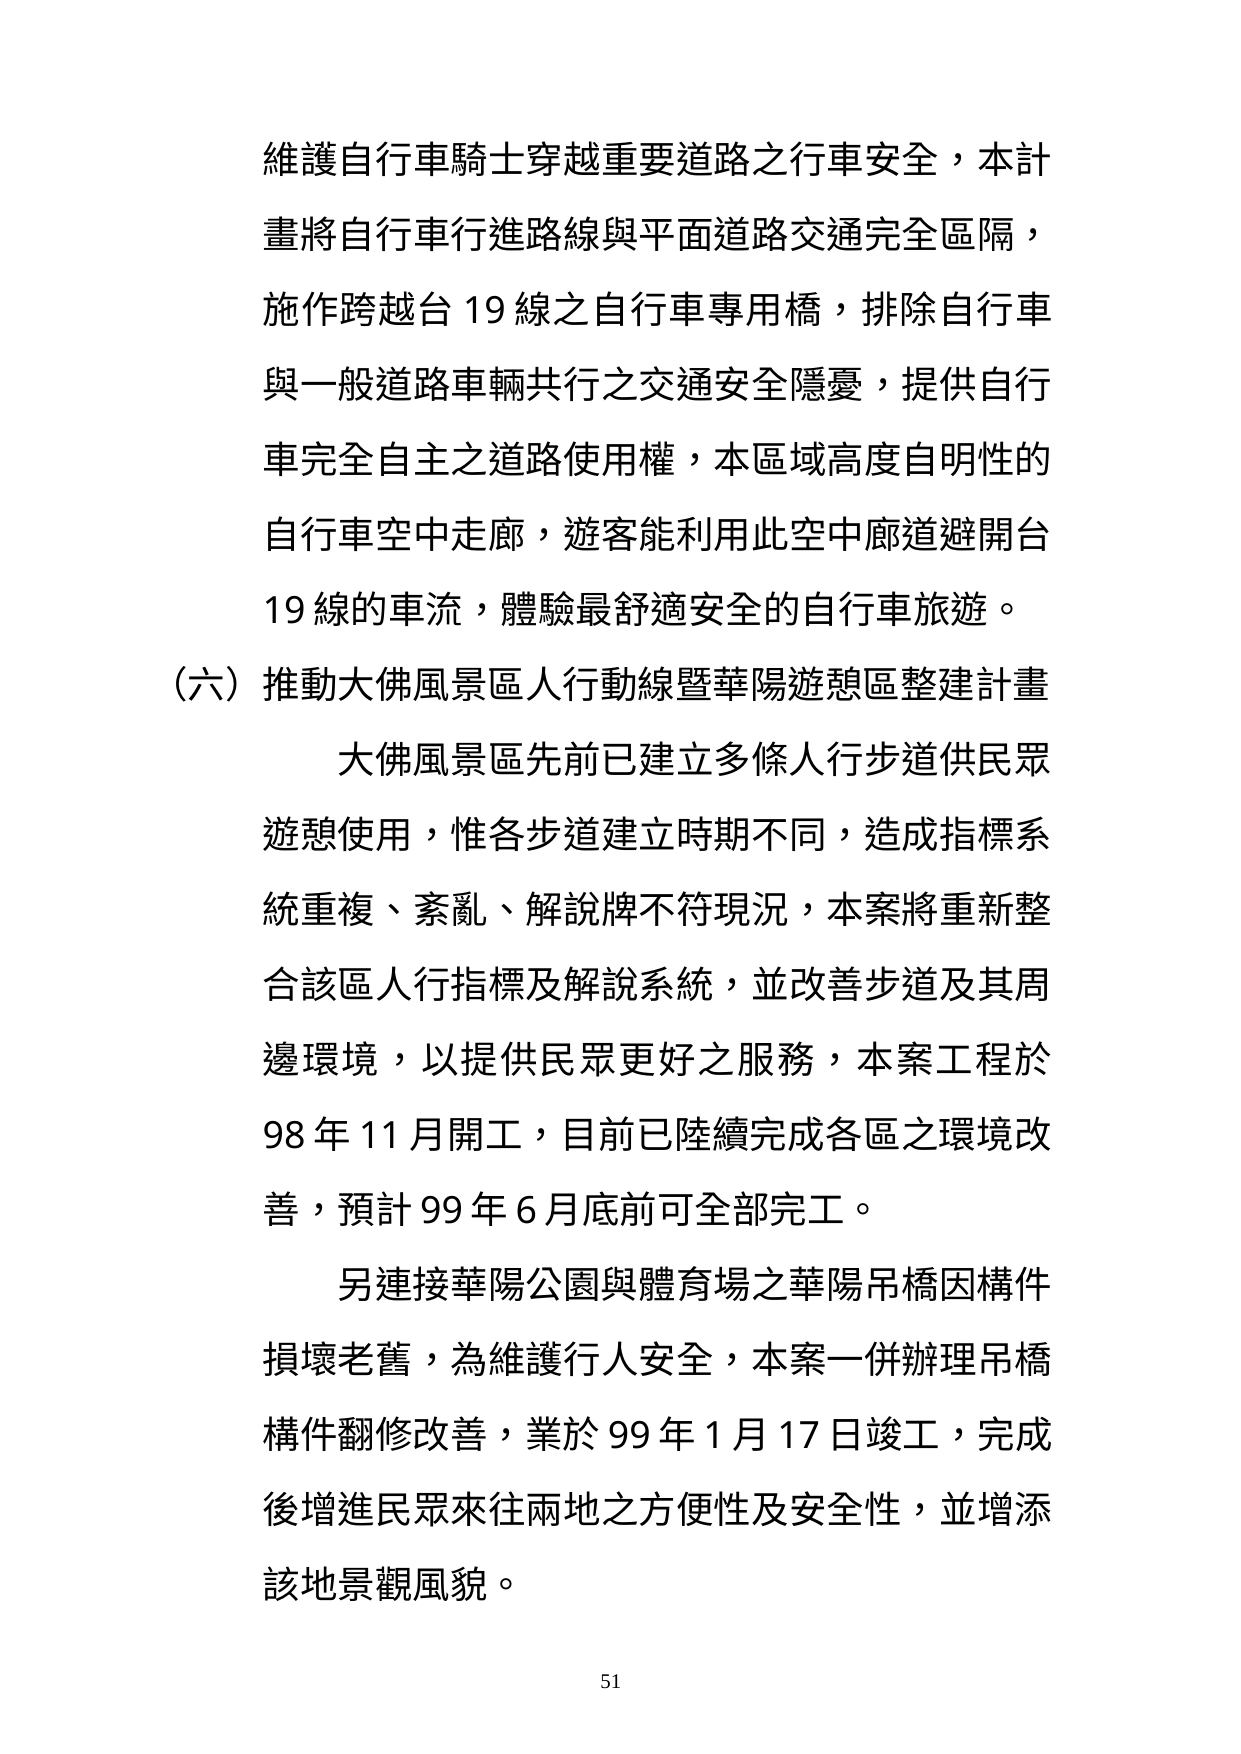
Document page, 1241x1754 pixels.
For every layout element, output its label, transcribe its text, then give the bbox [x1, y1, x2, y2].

text 另連接華陽公園與體育場之華陽吊橋因構件損壞老舊，為維護行人安全，本案一併辦理吊橋構件翻修改善，業於99年1月17日竣工，完成後增進民眾來往兩地之方便性及安全性，並增添該地景觀風貌。 [262, 1245, 1053, 1620]
text 為解決自行車道穿越台19線之交通衝擊點，維護自行車騎士穿越重要道路之行車安全，本計畫將自行車行進路線與平面道路交通完全區隔，施作跨越台19線之自行車專用橋，排除自行車與一般道路車輛共行之交通安全隱憂，提供自行車完全自主之道路使用權，本區域高度自明性的自行車空中走廊，遊客能利用此空中廊道避開台19線的車流，體驗最舒適安全的自行車旅遊。 [262, 120, 1053, 645]
text （六）推動大佛風景區人行動線暨華陽遊憩區整建計畫 [150, 645, 1053, 720]
text 大佛風景區先前已建立多條人行步道供民眾遊憩使用，惟各步道建立時期不同，造成指標系統重複、紊亂、解說牌不符現況，本案將重新整合該區人行指標及解說系統，並改善步道及其周邊環境，以提供民眾更好之服務，本案工程於98年11月開工，目前已陸續完成各區之環境改善，預計99年6月底前可全部完工。 [262, 720, 1053, 1245]
